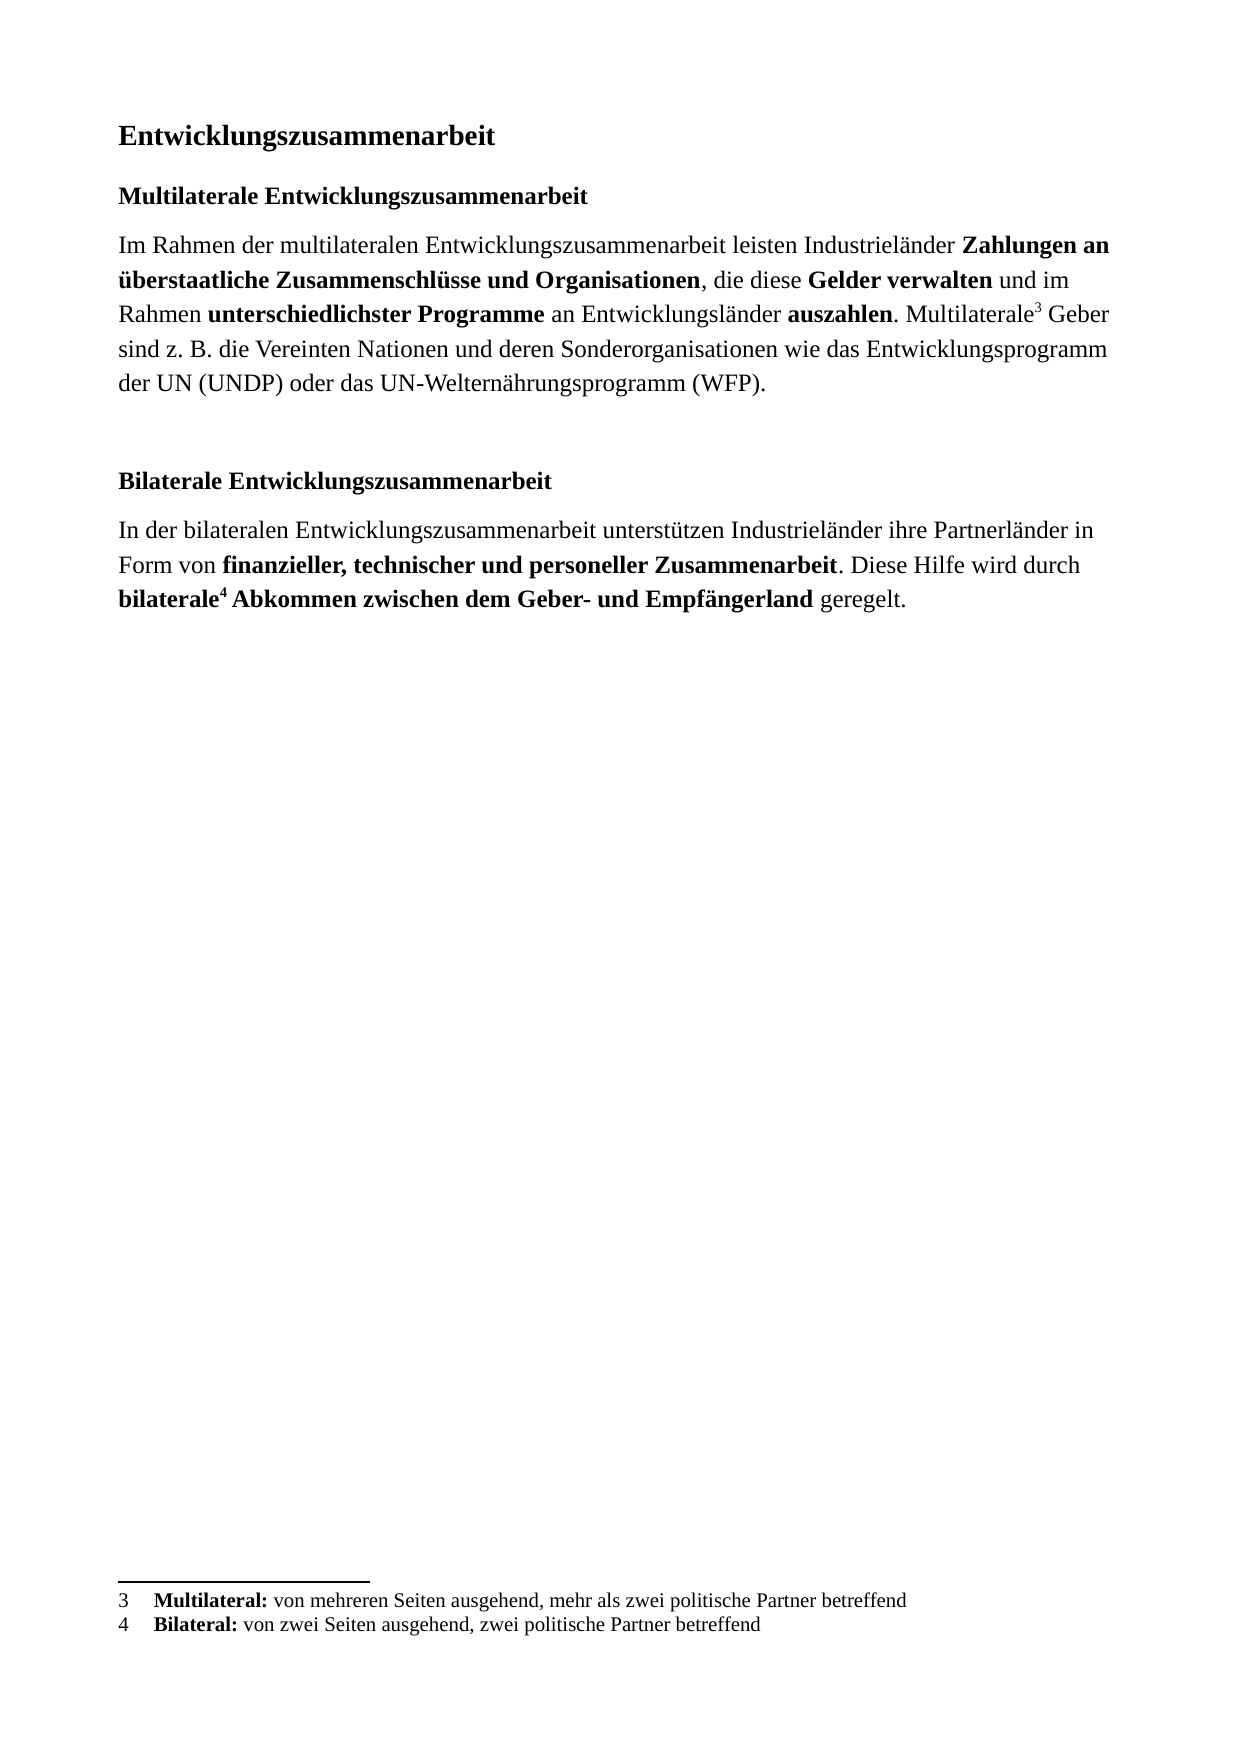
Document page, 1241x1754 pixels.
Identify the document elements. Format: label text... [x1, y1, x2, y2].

text Bilateral: von zwei Seiten ausgehend, zwei politische Partner betreffend [118, 1612, 1122, 1636]
text In der bilateralen Entwicklungszusammenarbeit unterstützen Industrieländer ihre Partnerländer in Form von finanzieller, technischer und personeller Zusammenarbeit. Diese Hilfe wird durch bilaterale Abkommen zwischen dem Geber- und Empfängerland geregelt. [118, 515, 1122, 613]
text Im Rahmen der multilateralen Entwicklungszusammenarbeit leisten Industrieländer Zahlungen an überstaatliche Zusammenschlüsse und Organisationen, die diese Gelder verwalten und im Rahmen unterschiedlichster Programme an Entwicklungsländer auszahlen. Multilaterale Geber sind z. B. die Vereinten Nationen und deren Sonderorganisationen wie das Entwicklungsprogramm der UN (UNDP) oder das UN-Welternährungsprogramm (WFP). [118, 230, 1122, 397]
text Multilaterale Entwicklungszusammenarbeit [118, 181, 1122, 210]
text Multilateral: von mehreren Seiten ausgehend, mehr als zwei politische Partner betreffend [118, 1588, 1122, 1612]
text Bilaterale Entwicklungszusammenarbeit [118, 466, 1122, 495]
